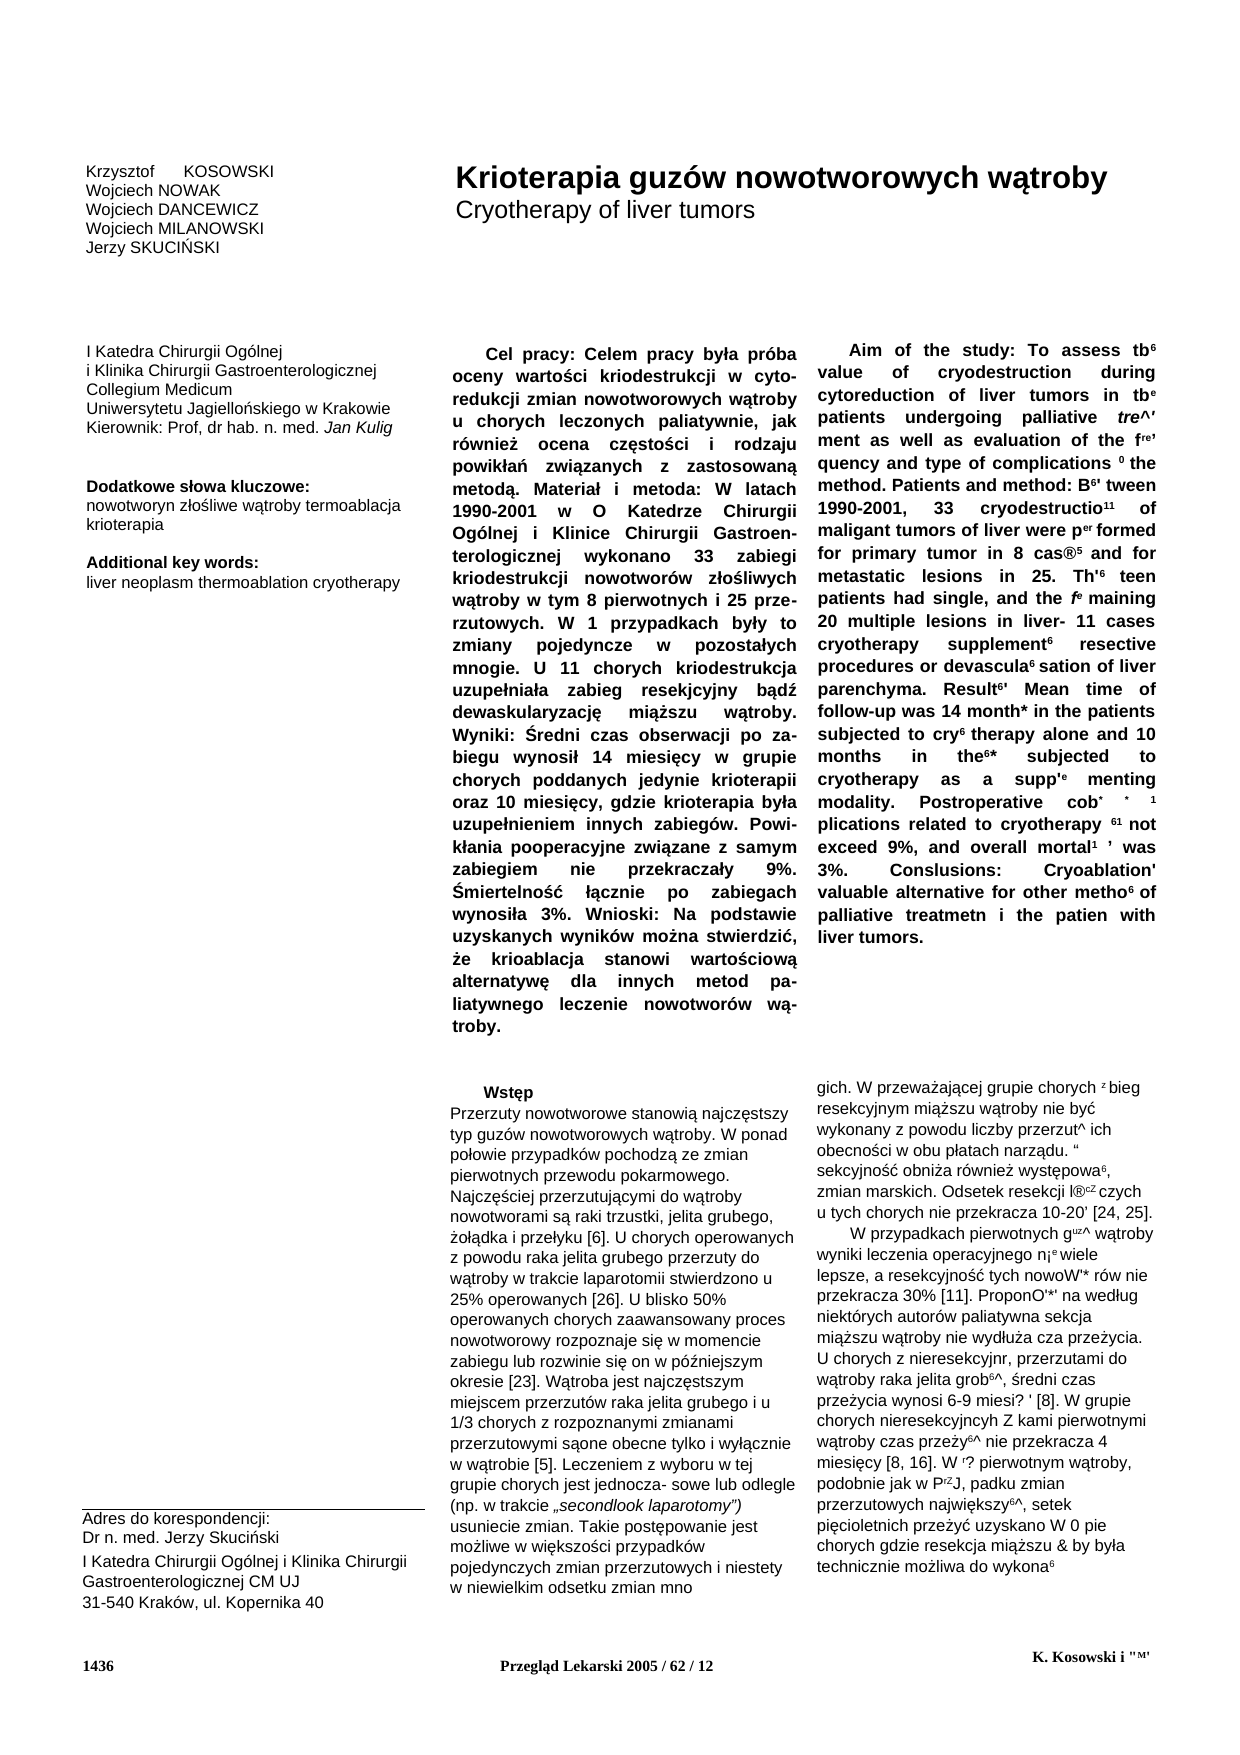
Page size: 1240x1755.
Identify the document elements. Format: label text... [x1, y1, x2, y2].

text Adres do korespondencji: [82, 1510, 425, 1528]
text K. Kosowski i "M' [1018, 1648, 1150, 1666]
text Przerzuty nowotworowe stanowią naj­częstszy typ guzów nowotworowych wątro­by. W ponad połowie przypadków pochodzą ze zmian pierwotnych przewodu pokarmo­wego. Najczęściej przerzutującymi do wą­troby nowotworami są raki trzustki, jelita gru­bego, żołądka i przełyku [6]. U chorych ope­rowanych z powodu raka jelita grubego prze­rzuty do wątroby w trakcie laparotomii stwierdzono u 25% operowanych [26]. U bli­sko 50% operowanych chorych zaawanso­wany proces nowotworowy rozpoznaje się w momencie zabiegu lub rozwinie się on w późniejszym okresie [23]. Wątroba jest naj­częstszym miejscem przerzutów raka jelita grubego i u 1/3 chorych z rozpoznanymi zmianami przerzutowymi sąone obecne tyl­ko i wyłącznie w wątrobie [5]. Leczeniem z wyboru w tej grupie chorych jest jednocza- sowe lub odlegle (np. w trakcie „secondlook laparotomy”) usuniecie zmian. Takie postę­powanie jest możliwe w większości przypad­ków pojedynczych zmian przerzutowych i niestety w niewielkim odsetku zmian mno­ [450, 1104, 796, 1597]
text nowotworyn złośliwe wątroby termoablacja krioterapia [86, 496, 405, 534]
text Uniwersytetu Jagiellońskiego w Krakowie Kierownik: Prof, dr hab. n. med. Jan Kulig [86, 399, 405, 437]
text Aim of the study: To assess tb6 value of cryodestruction during cytoreduction of liver tumors in tbe patients undergoing palliative tre^' ment as well as evaluation of the fre’ quency and type of complications 0 the method. Patients and method: B6' tween 1990-2001, 33 cryodestructio11 of maligant tumors of liver were per formed for primary tumor in 8 cas®5 and for metastatic lesions in 25. Th'6 teen patients had single, and the fe maining 20 multiple lesions in liver- 11 cases cryotherapy supplement6 resective procedures or devascula6 sation of liver parenchyma. Result6' Mean time of follow-up was 14 month* in the patients subjected to cry6 therapy alone and 10 months in the6* subjected to cryotherapy as a supp'e menting modality. Postroperative cob* * 1 plications related to cryotherapy 61 not exceed 9%, and overall mortal1 ’ was 3%. Conslusions: Cryoablation' valuable alternative for other metho6 of palliative treatmetn i the patien with liver tumors. [817, 339, 1156, 947]
text Dr n. med. Jerzy Skuciński [82, 1528, 425, 1547]
subtitle Cryotherapy of liver tumors [455, 195, 1156, 223]
subtitle Wstęp [450, 1083, 796, 1102]
text gich. W przeważającej grupie chorych z bieg resekcyjnym miąższu wątroby nie być wykonany z powodu liczby przerzut^ ich obecności w obu płatach narządu. “ sekcyjność obniża również występowa6, zmian marskich. Odsetek resekcji l®cZ czych u tych chorych nie przekracza 10-20’ [24, 25]. [817, 1078, 1154, 1222]
text Krzysztof KOSOWSKI Wojciech NOWAK [86, 161, 274, 200]
text I Katedra Chirurgii Ogólnej i Klinika Chirurgii Gastroenterologicznej CM UJ [82, 1552, 426, 1591]
text 31-540 Kraków, ul. Kopernika 40 [82, 1593, 425, 1612]
text W przypadkach pierwotnych guz^ wątroby wyniki leczenia operacyjnego n¡e wiele lepsze, a resekcyjność tych nowoW'* rów nie przekracza 30% [11]. ProponO'*' na według niektórych autorów paliatywna sekcja miąższu wątroby nie wydłuża cza przeżycia. U chorych z nieresekcyjnr, przerzutami do wątroby raka jelita grob6^, średni czas przeżycia wynosi 6-9 miesi? ' [8]. W grupie chorych nieresekcyjncyh Z kami pierwotnymi wątroby czas przeży6^ nie przekracza 4 miesięcy [8, 16]. W r? pierwotnym wątroby, podobnie jak w PrZJ, padku zmian przerzutowych największy6^, setek pięcioletnich przeżyć uzyskano W 0 pie chorych gdzie resekcja miąższu & by była technicznie możliwa do wykona6 [817, 1224, 1154, 1576]
text Additional key words: [86, 553, 405, 572]
text Przegląd Lekarski 2005 / 62 / 12 [500, 1657, 741, 1675]
text Cel pracy: Celem pracy była próba oceny wartości kriodestrukcji w cyto- redukcji zmian nowotworowych wątro­by u chorych leczonych paliatywnie, jak również ocena częstości i rodzaju powikłań związanych z zastosowaną metodą. Materiał i metoda: W latach 1990-2001 w O Katedrze Chirurgii Ogólnej i Klinice Chirurgii Gastroen­terologicznej wykonano 33 zabiegi kriodestrukcji nowotworów złośliwych wątroby w tym 8 pierwotnych i 25 prze­rzutowych. W 1 przypadkach były to zmiany pojedyncze w pozostałych mnogie. U 11 chorych kriodestrukcja uzupełniała zabieg resekjcyjny bądź dewaskularyzację miąższu wątroby. Wyniki: Średni czas obserwacji po za­biegu wynosił 14 miesięcy w grupie chorych poddanych jedynie krioterapii oraz 10 miesięcy, gdzie krioterapia była uzupełnieniem innych zabiegów. Powi­kłania pooperacyjne związane z sa­mym zabiegiem nie przekraczały 9%. Śmiertelność łącznie po zabiegach wynosiła 3%. Wnioski: Na podstawie uzyskanych wyników można stwier­dzić, że krioablacja stanowi wartościo­wą alternatywę dla innych metod pa­liatywnego leczenie nowotworów wą­troby. [452, 344, 797, 1036]
text 1436 [82, 1657, 120, 1675]
text I Katedra Chirurgii Ogólnej [86, 341, 405, 361]
text Dodatkowe słowa kluczowe: [86, 477, 405, 496]
text i Klinika Chirurgii Gastroenterologicznej Collegium Medicum [86, 361, 405, 399]
subtitle Krioterapia guzów nowotworowych wątroby [455, 159, 1156, 195]
text Wojciech DANCEWICZ Wojciech MILANOWSKI Jerzy SKUCIŃSKI [86, 200, 274, 257]
text liver neoplasm thermoablation cryotherapy [86, 573, 405, 592]
